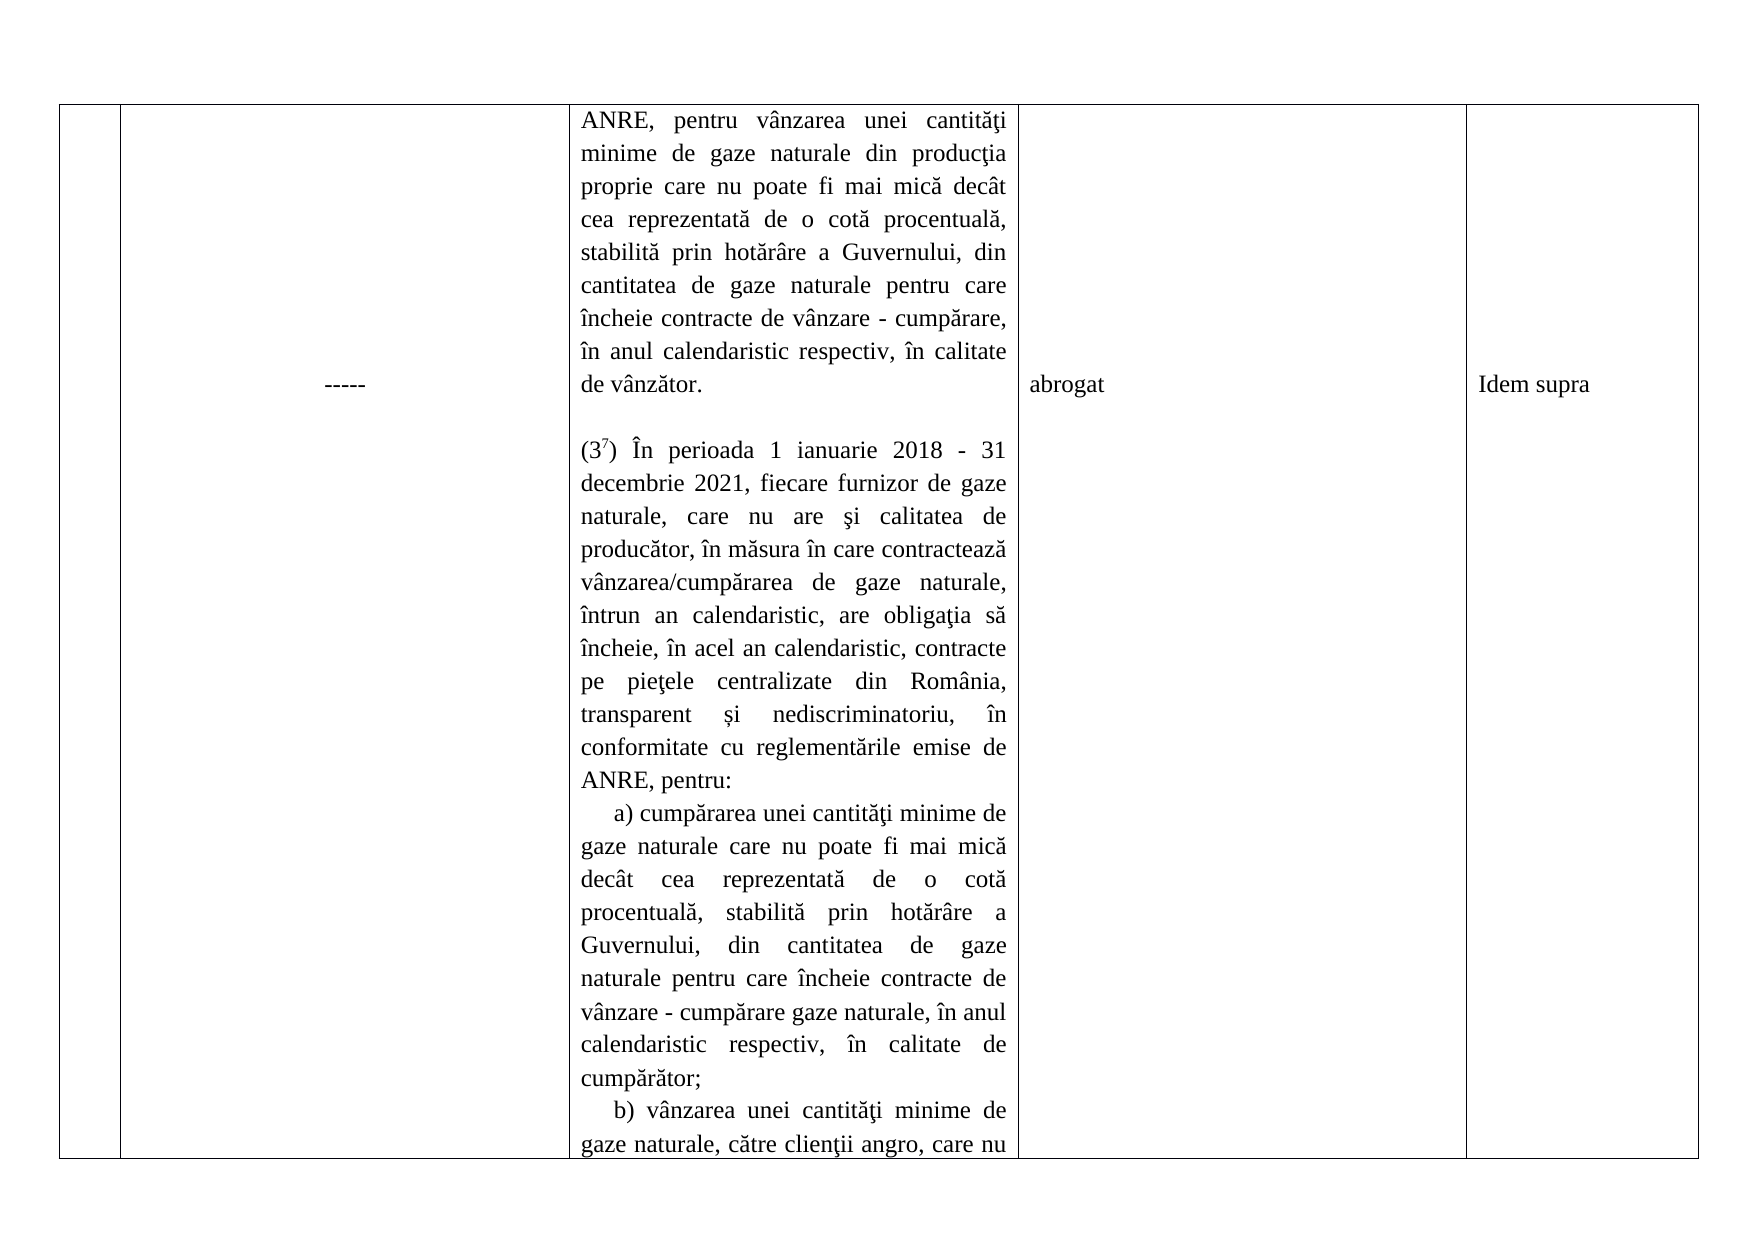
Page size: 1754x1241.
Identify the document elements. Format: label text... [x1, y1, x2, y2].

table_cell ANRE, pentru vânzarea unei cantităţi minime de gaze naturale din producţia proprie care nu poate fi mai mică decât cea reprezentată de o cotă procentuală, stabilită prin hotărâre a Guvernului, din cantitatea de gaze naturale pentru care încheie contracte de vânzare - cumpărare, în anul calendaristic respectiv, în calitate de vânzător. (37) În perioada 1 ianuarie 2018 - 31 decembrie 2021, fiecare furnizor de gaze naturale, care nu are şi calitatea de producător, în măsura în care contractează vânzarea/cumpărarea de gaze naturale, întrun an calendaristic, are obligaţia să încheie, în acel an calendaristic, contracte pe pieţele centralizate din România, transparent și nediscriminatoriu, în conformitate cu reglementările emise de ANRE, pentru: a) cumpărarea unei cantităţi minime de gaze naturale care nu poate fi mai mică decât cea reprezentată de o cotă procentuală, stabilită prin hotărâre a Guvernului, din cantitatea de gaze naturale pentru care încheie contracte de vânzare - cumpărare gaze naturale, în anul calendaristic respectiv, în calitate de cumpărător; b) vânzarea unei cantităţi minime de gaze naturale, către clienţii angro, care nu [570, 105, 1018, 1157]
table_cell [121, 105, 569, 1157]
table_cell [60, 105, 120, 1157]
table_cell Idem supra [1467, 105, 1698, 1157]
table_cell abrogat [1019, 105, 1466, 1157]
